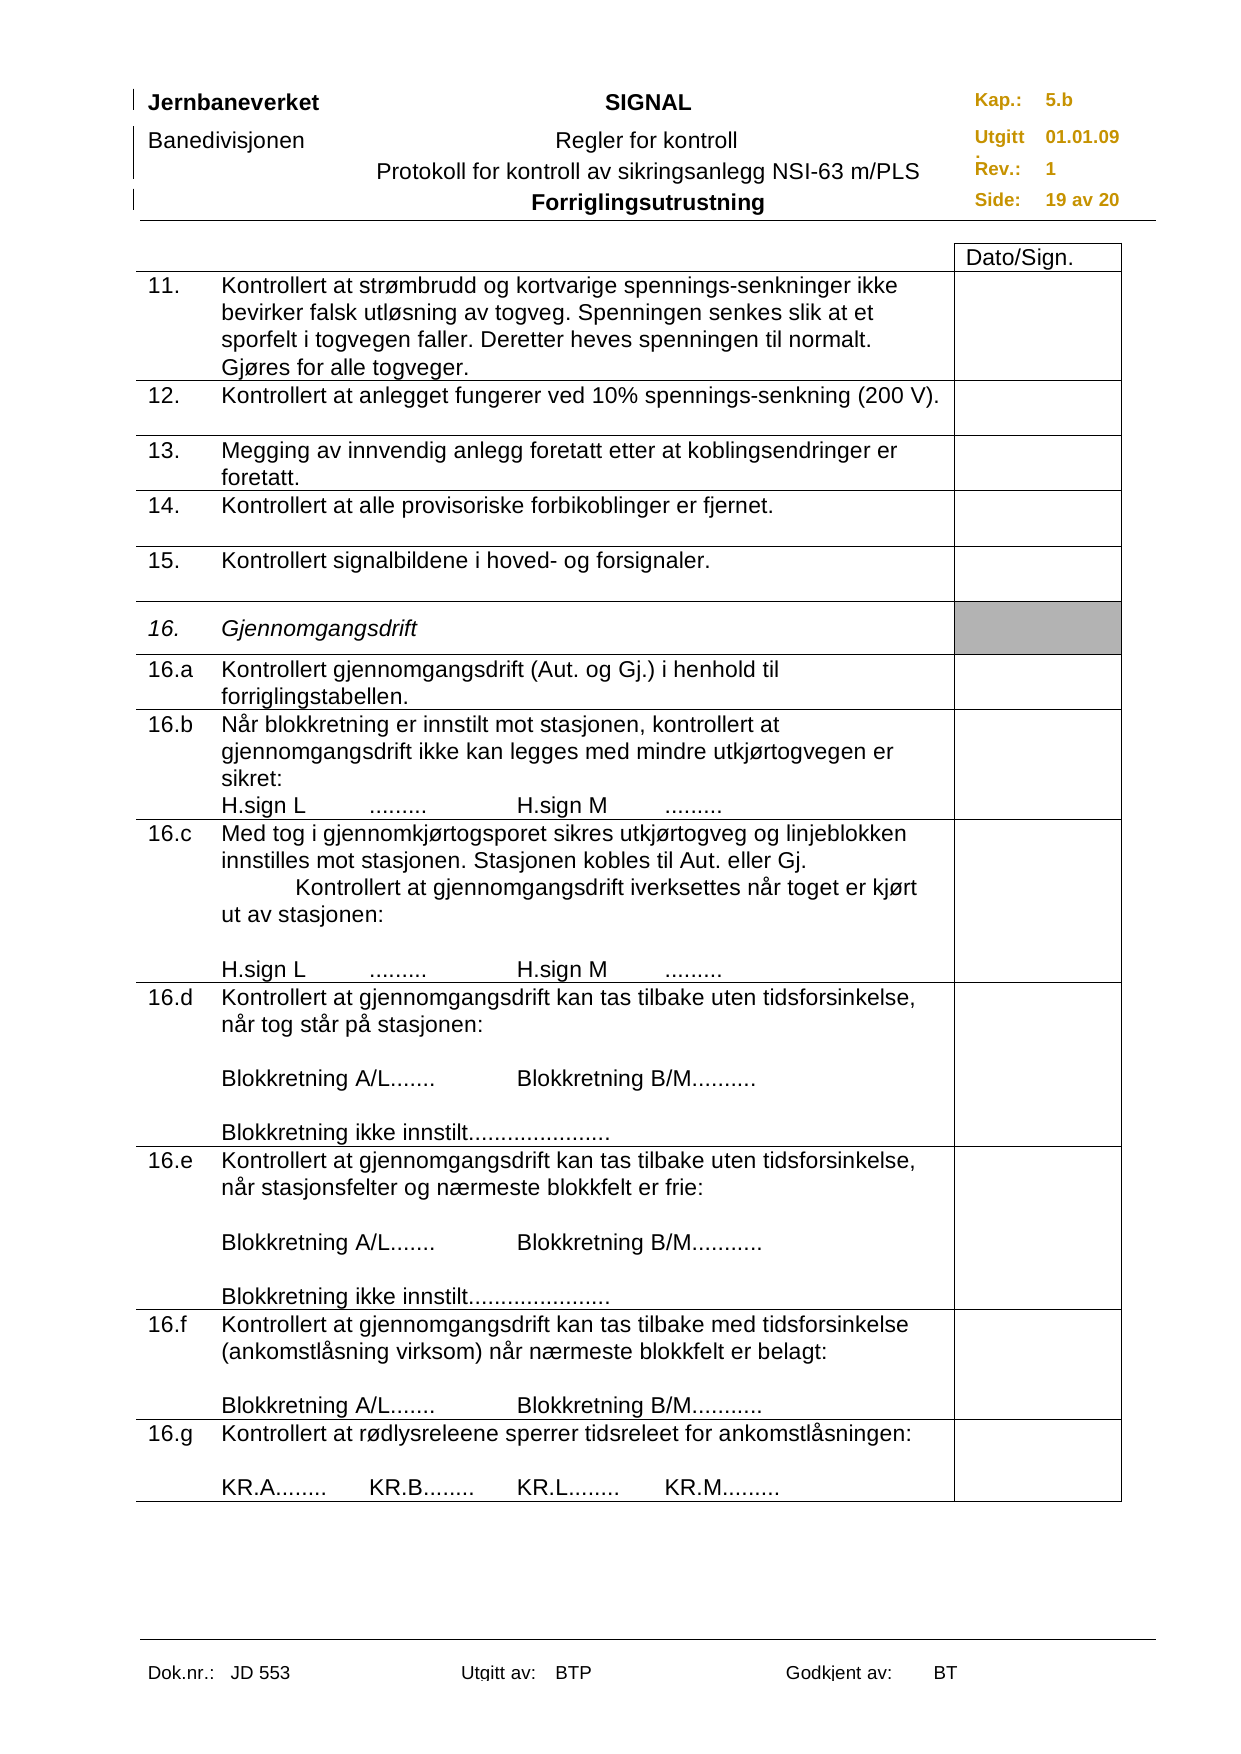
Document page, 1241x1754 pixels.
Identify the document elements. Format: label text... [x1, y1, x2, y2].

table_cell 11. [136, 272, 210, 380]
table_cell [955, 655, 1121, 709]
table_cell Kontrollert at anlegget fungerer ved 10% spennings-senkning (200 V). [210, 381, 954, 435]
table_cell Kontrollert at gjennomgangsdrift kan tas tilbake med tidsforsinkelse (ankomstlåsning virksom) når nærmeste blokkfelt er belagt: Blokkretning A/L....... Blokkretning B/M........... [210, 1310, 954, 1418]
table_cell Kontrollert gjennomgangsdrift (Aut. og Gj.) i henhold til forriglingstabellen. [210, 655, 954, 709]
table_cell [955, 1310, 1121, 1418]
table_cell 16.a [136, 655, 210, 709]
table_cell Kontrollert at alle provisoriske forbikoblinger er fjernet. [210, 491, 954, 546]
table_cell [955, 820, 1121, 982]
table_cell Megging av innvendig anlegg foretatt etter at koblingsendringer er foretatt. [210, 436, 954, 490]
table_cell 16.e [136, 1147, 210, 1309]
table_cell 16.c [136, 820, 210, 982]
table_cell [955, 547, 1121, 601]
table_cell [955, 710, 1121, 818]
table_header [210, 243, 954, 271]
table_cell 15. [136, 547, 210, 601]
table_cell 16.f [136, 1310, 210, 1418]
table_cell Kontrollert signalbildene i hoved- og forsignaler. [210, 547, 954, 601]
table_cell [955, 983, 1121, 1146]
table_cell 16.b [136, 710, 210, 818]
table_cell 16.g [136, 1420, 210, 1501]
table_cell [955, 491, 1121, 546]
table_cell Når blokkretning er innstilt mot stasjonen, kontrollert at gjennomgangsdrift ikke kan legges med mindre utkjørtogvegen er sikret: H.sign L ......... H.sign M ......... [210, 710, 954, 818]
table_header Dato/Sign. [955, 244, 1121, 271]
table_cell [955, 272, 1121, 380]
table_cell 14. [136, 491, 210, 546]
table_cell Kontrollert at strømbrudd og kortvarige spennings-senkninger ikke bevirker falsk utløsning av togveg. Spenningen senkes slik at et sporfelt i togvegen faller. Deretter heves spenningen til normalt. Gjøres for alle togveger. [210, 272, 954, 380]
table_cell 13. [136, 436, 210, 490]
table_cell [955, 1420, 1121, 1501]
table_cell [955, 436, 1121, 490]
table_cell Kontrollert at rødlysreleene sperrer tidsreleet for ankomstlåsningen: KR.A........ KR.B........ KR.L........ KR.M......... [210, 1420, 954, 1501]
table_cell Kontrollert at gjennomgangsdrift kan tas tilbake uten tidsforsinkelse, når tog står på stasjonen: Blokkretning A/L....... Blokkretning B/M.......... Blokkretning ikke innstilt...................... [210, 983, 954, 1146]
table_header [136, 243, 210, 271]
table_cell [955, 1147, 1121, 1309]
table_cell Gjennomgangsdrift [210, 602, 954, 654]
table_cell 12. [136, 381, 210, 435]
table_cell 16. [136, 602, 210, 654]
table_cell 16.d [136, 983, 210, 1146]
table_cell Kontrollert at gjennomgangsdrift kan tas tilbake uten tidsforsinkelse, når stasjonsfelter og nærmeste blokkfelt er frie: Blokkretning A/L....... Blokkretning B/M........... Blokkretning ikke innstilt...................... [210, 1147, 954, 1309]
table_cell Med tog i gjennomkjørtogsporet sikres utkjørtogveg og linjeblokken innstilles mot stasjonen. Stasjonen kobles til Aut. eller Gj. Kontrollert at gjennomgangsdrift iverksettes når toget er kjørt ut av stasjonen: H.sign L ......... H.sign M ......... [210, 820, 954, 982]
table_cell [955, 381, 1121, 435]
table_cell [955, 602, 1121, 654]
